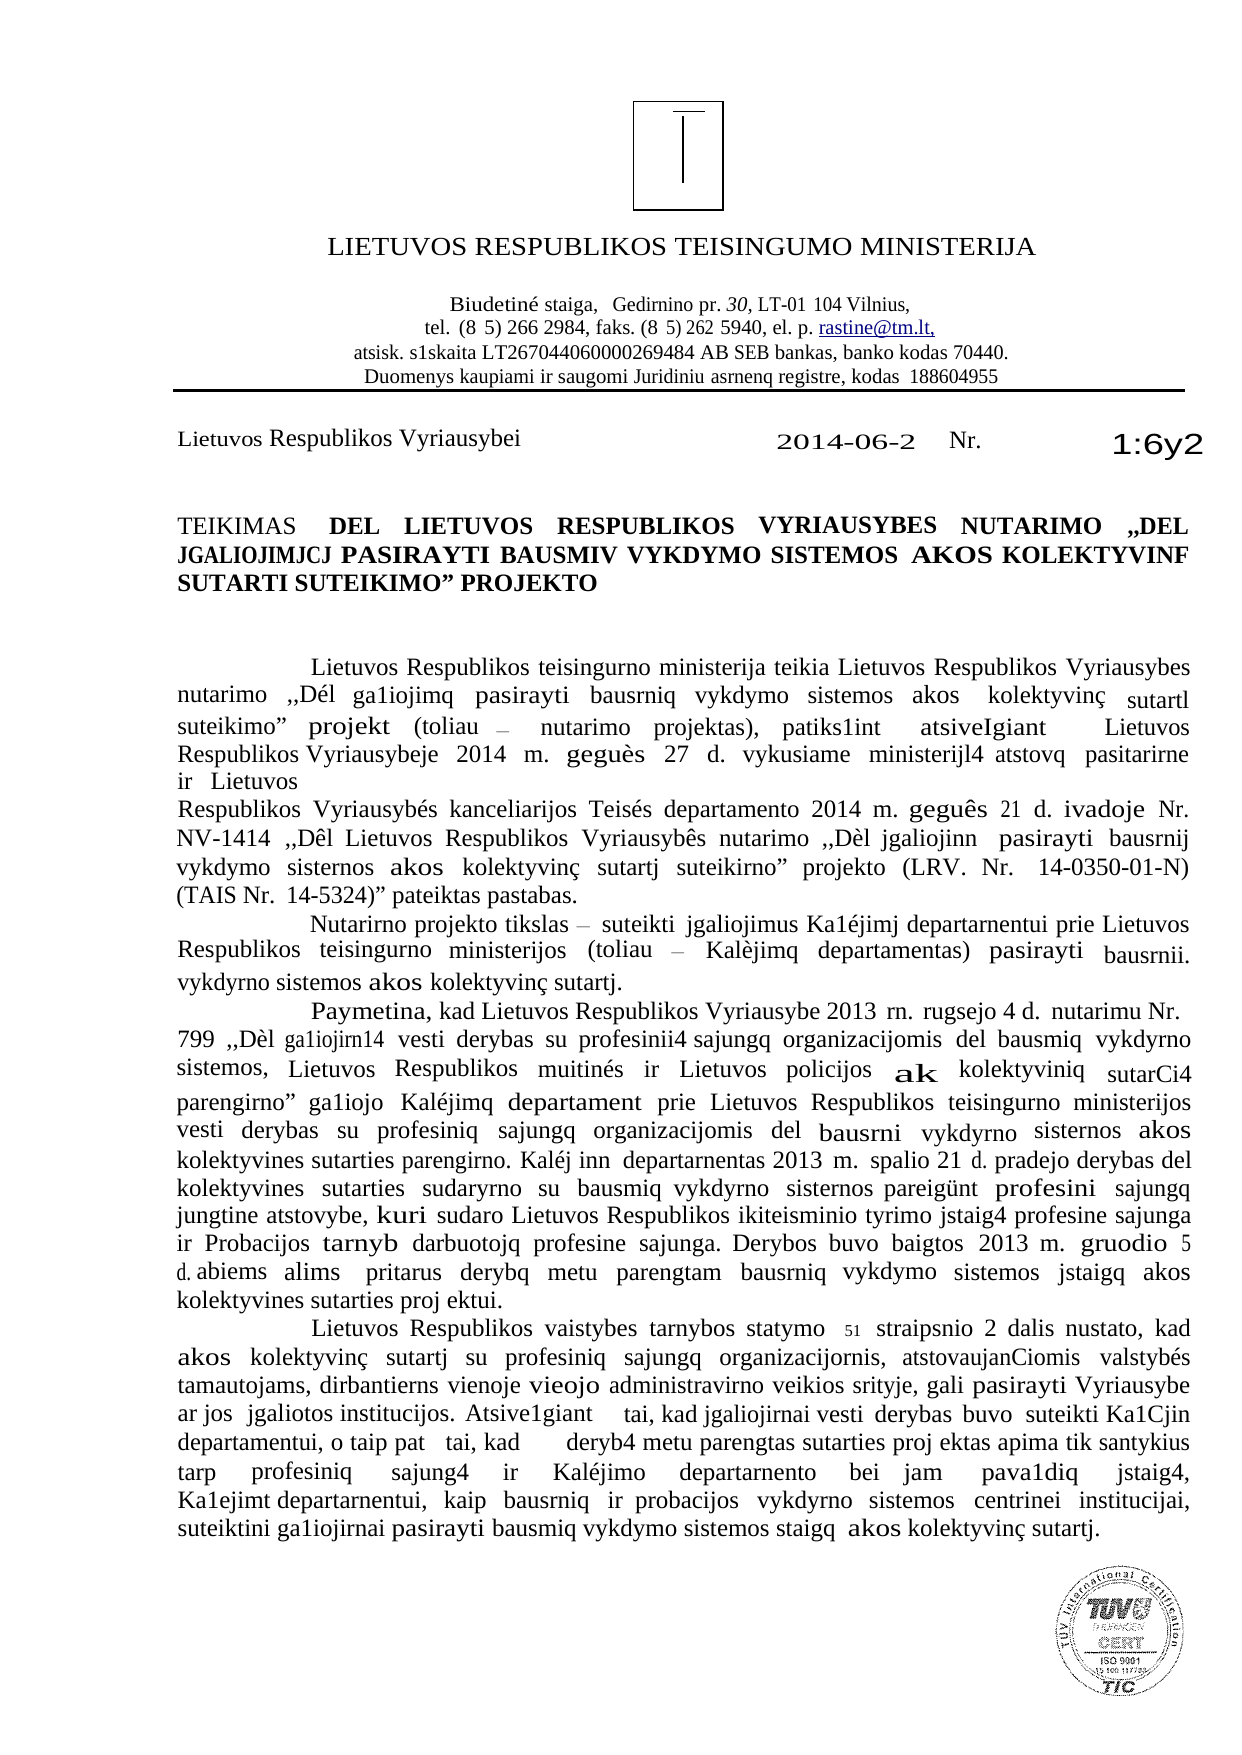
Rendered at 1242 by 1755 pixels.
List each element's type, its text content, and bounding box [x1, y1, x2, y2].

text Lietuvos Respublikos Vyriausybei 2014-06-2 Nr. 1:6y2 [177, 419, 1213, 461]
text Lietuvos Respublikos teisingurno ministerija teikia Lietuvos Respublikos Vyriausybes nutarimo ,,Dél ga1iojimq pasirayti bausrniq vykdymo sistemos akos kolektyvinç sutartl suteikimo” projekt (toliau — nutarimo projektas), patiks1int atsiveIgiant Lietuvos Respublikos Vyriausybeje 2014 m. geguès 27 d. vykusiame ministerijl4 atstovq pasitarirne ir Lietuvos [177, 654, 1190, 795]
text TEIKIMAS DEL LIETUVOS RESPUBLIKOS VYRIAUSYBES NUTARIMO ,,DEL JGALIOJIMJCJ PASIRAYTI BAUSMIV VYKDYMO SISTEMOS AKOS KOLEKTYVINF SUTARTI SUTEIKIMO” PROJEKTO [177, 510, 1189, 597]
text Respublikos Vyriausybés kanceliarijos Teisés departamento 2014 m. geguês 21 d. ivadoje Nr. NV-1414 ,,Dêl Lietuvos Respublikos Vyriausybês nutarimo ,,Dèl jgaliojinn pasirayti bausrnij vykdymo sisternos akos kolektyvinç sutartj suteikirno” projekto (LRV. Nr. 14-0350-01-N) (TAIS Nr. 14-5324)” pateiktas pastabas. [176, 795, 1189, 909]
text Paymetina, kad Lietuvos Respublikos Vyriausybe 2013 rn. rugsejo 4 d. nutarimu Nr. [311, 996, 1221, 1025]
text Nutarirno projekto tikslas — suteikti jgaliojimus Ka1éjimj departarnentui prie Lietuvos Respublikos teisingurno ministerijos (toliau — Kalèjimq departamentas) pasirayti bausrnii. vykdyrno sistemos akos kolektyvinç sutartj. [177, 911, 1190, 995]
text Biudetiné staiga, Gedirnino pr. 30, LT-01 104 Vilnius, [443, 292, 916, 316]
text Lietuvos Respublikos vaistybes tarnybos statymo 51 straipsnio 2 dalis nustato, kad akos kolektyvinç sutartj su profesiniq sajungq organizacijornis, atstovaujanCiomis valstybés tamautojams, dirbantierns vienoje vieojo administravirno veikios srityje, gali pasirayti Vyriausybe ar jos jgaliotos institucijos. Atsive1giant tai, kad jgaliojirnai vesti derybas buvo suteikti Ka1Cjin departamentui, o taip pat tai, kad deryb4 metu parengtas sutarties proj ektas apima tik santykius tarp profesiniq sajung4 ir Kaléjimo departarnento bei jam pava1diq jstaig4, Ka1ejimt departarnentui, kaip bausrniq ir probacijos vykdyrno sistemos centrinei institucijai, suteiktini ga1iojirnai pasirayti bausmiq vykdymo sistemos staigq akos kolektyvinç sutartj. [177, 1314, 1191, 1542]
text 799 ,,Dèl ga1iojirn14 vesti derybas su profesinii4 sajungq organizacijomis del bausmiq vykdyrno sistemos, Lietuvos Respublikos muitinés ir Lietuvos policijos ak kolektyviniq sutarCi4 parengirno” ga1iojo Kaléjimq departament prie Lietuvos Respublikos teisingurno ministerijos vesti derybas su profesiniq sajungq organizacijomis del bausrni vykdyrno sisternos akos kolektyvines sutarties parengirno. Kaléj inn departarnentas 2013 m. spalio 21 d. pradejo derybas del kolektyvines sutarties sudaryrno su bausmiq vykdyrno sisternos pareigünt profesini sajungq jungtine atstovybe, kuri sudaro Lietuvos Respublikos ikiteisminio tyrimo jstaig4 profesine sajunga ir Probacijos tarnyb darbuotojq profesine sajunga. Derybos buvo baigtos 2013 m. gruodio 5 d. abiems alims pritarus derybq metu parengtam bausrniq vykdymo sistemos jstaigq akos kolektyvines sutarties proj ektui. [176, 1026, 1192, 1313]
text LIETUVOS RESPUBLIKOS TEISINGUMO MINISTERIJA [319, 231, 1044, 261]
text atsisk. s1skaita LT267044060000269484 AB SEB bankas, banko kodas 70440. Duomenys kaupiami ir saugomi Juridiniu asrnenq registre, kodas 188604955 [347, 340, 1015, 388]
text tel. (8 5) 266 2984, faks. (8 5) 262 5940, el. p. rastine@tm.lt, [421, 316, 938, 339]
